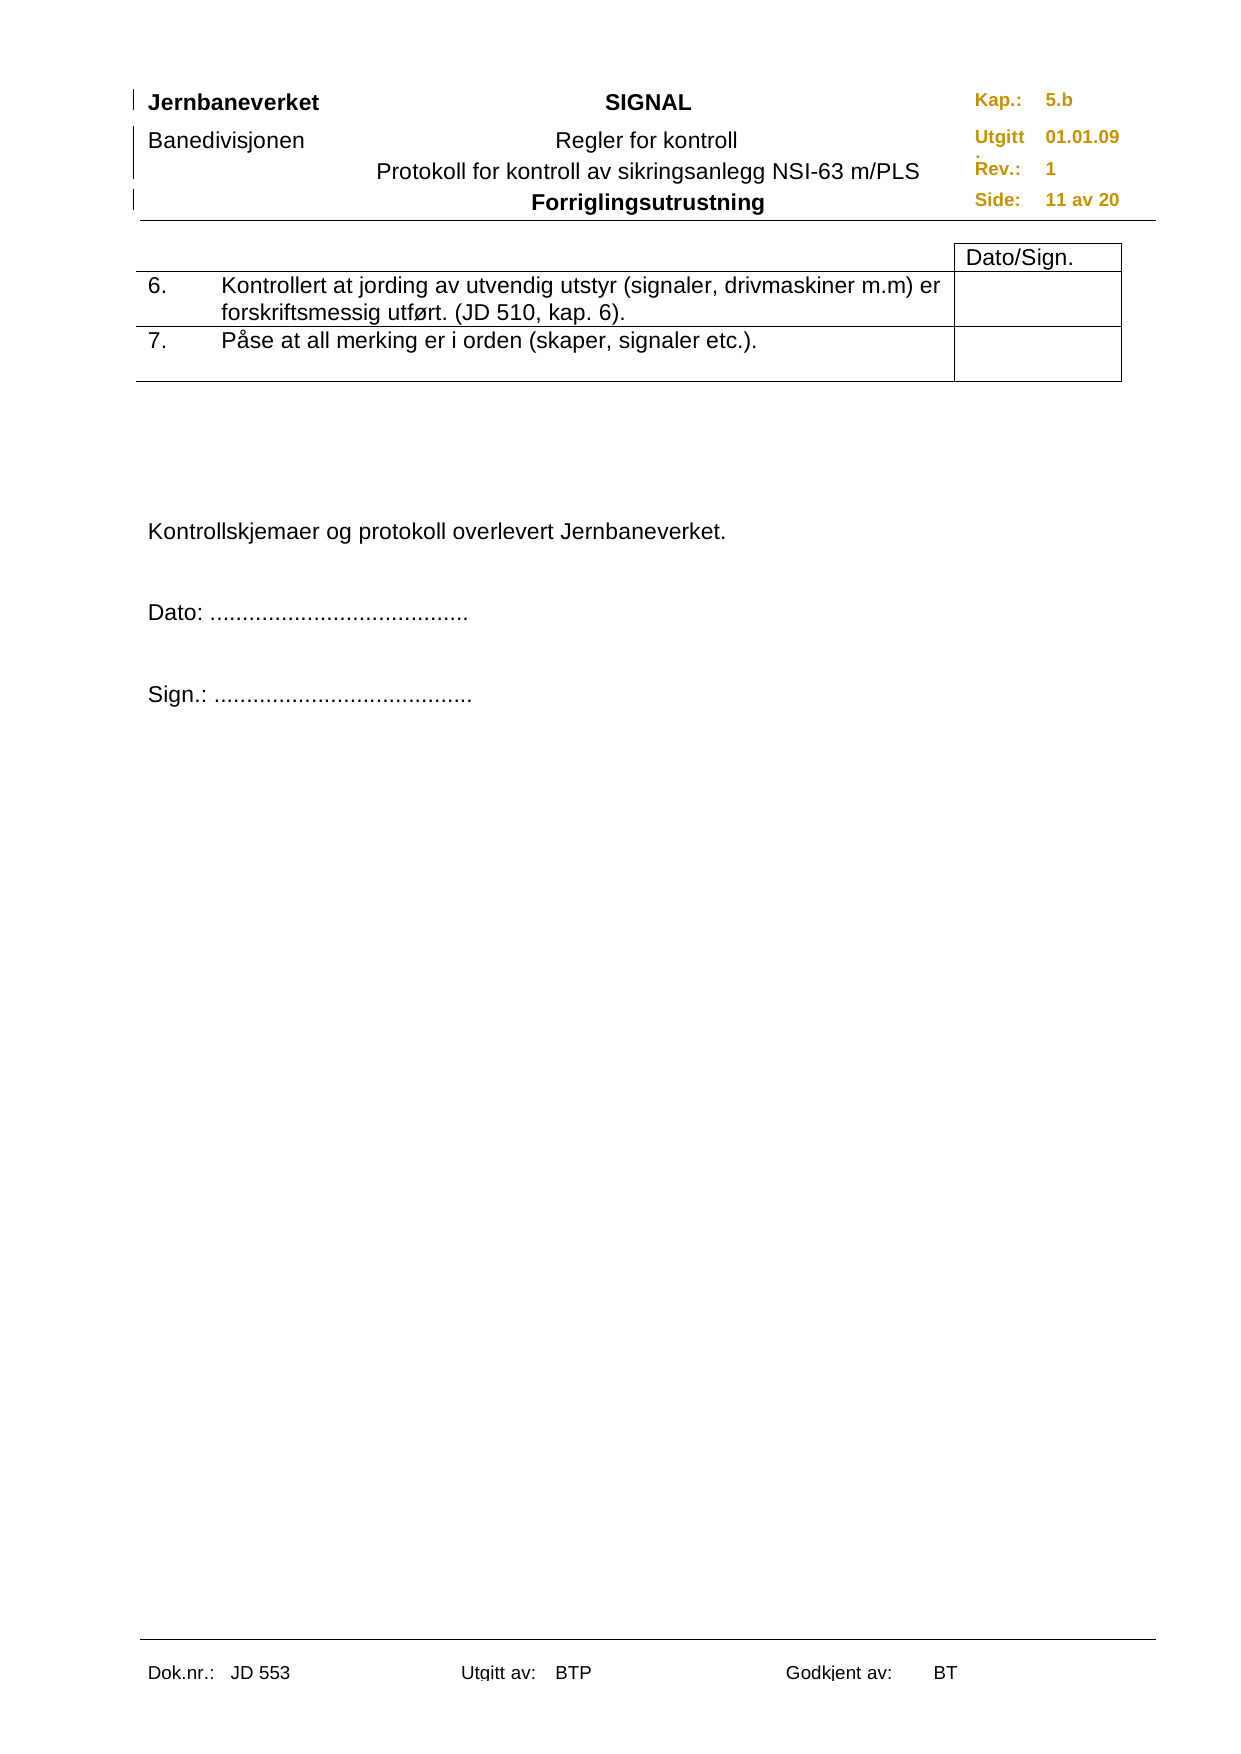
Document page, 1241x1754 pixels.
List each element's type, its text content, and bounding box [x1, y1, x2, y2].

table_header Dato/Sign. [955, 244, 1121, 271]
text Sign.: ........................................ [148, 680, 1152, 707]
table_cell [955, 327, 1121, 381]
table_cell 6. [136, 272, 210, 326]
table_cell 7. [136, 327, 210, 381]
table_cell Kontrollert at jording av utvendig utstyr (signaler, drivmaskiner m.m) er forskriftsmessig utført. (JD 510, kap. 6). [210, 272, 954, 326]
table_header [136, 243, 210, 271]
text Kontrollskjemaer og protokoll overlevert Jernbaneverket. [148, 517, 1152, 544]
table_cell [955, 272, 1121, 326]
text Dato: ........................................ [148, 599, 1152, 626]
table_cell Påse at all merking er i orden (skaper, signaler etc.). [210, 327, 954, 381]
table_header [210, 243, 954, 271]
